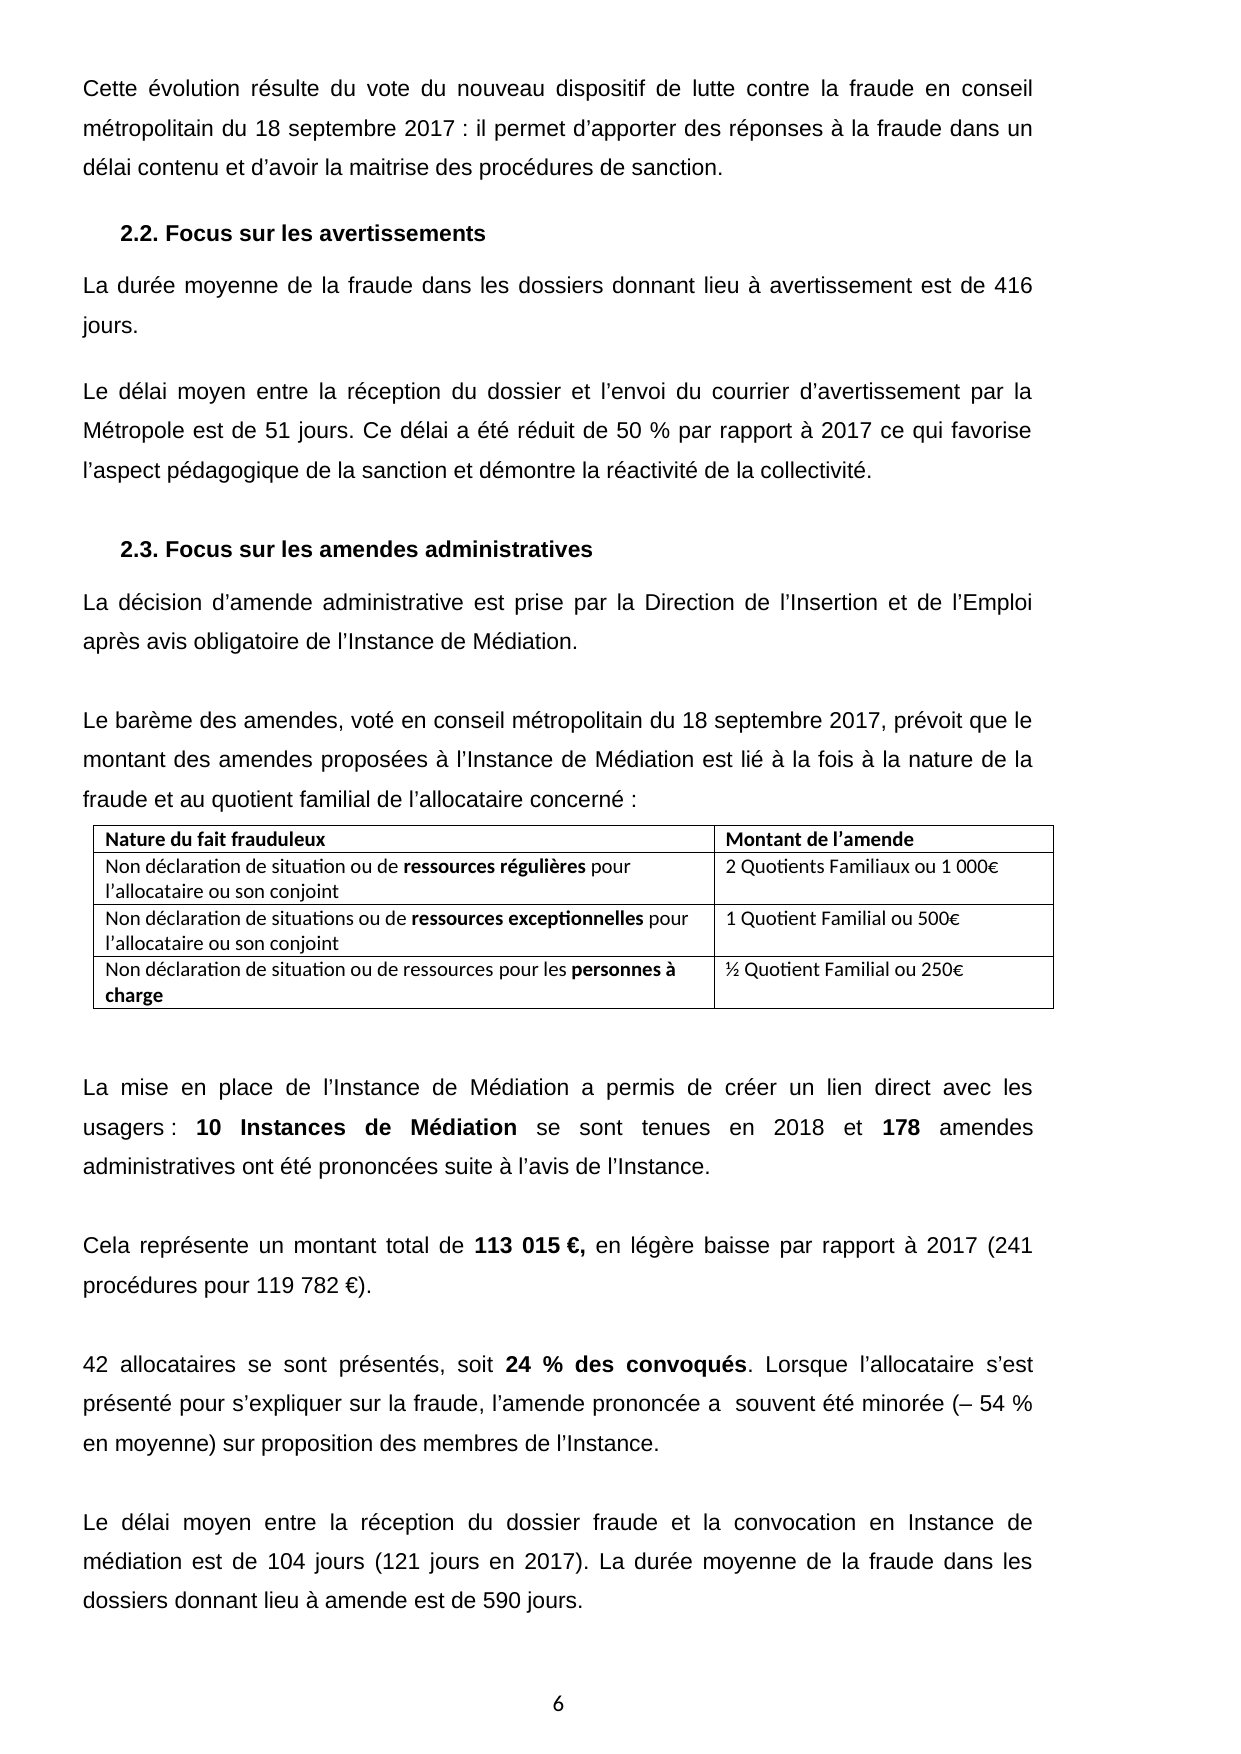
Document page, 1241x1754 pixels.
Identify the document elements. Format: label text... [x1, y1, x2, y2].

text Le délai moyen entre la réception du dossier et l’envoi du courrier d’avertissement par la Métropole est de 51 jours. Ce délai a été réduit de 50 % par rapport à 2017 ce qui favorise l’aspect pédagogique de la sanction et démontre la réactivité de la collectivité. [83, 378, 1033, 483]
text La durée moyenne de la fraude dans les dossiers donnant lieu à avertissement est de 416 jours. [83, 272, 1033, 338]
text Cela représente un montant total de 113 015 €, en légère baisse par rapport à 2017 (241 procédures pour 119 782 €). [83, 1232, 1033, 1298]
table_header Montant de l’amende [715, 826, 1053, 852]
list Focus sur les amendes administratives [120, 536, 1033, 562]
table_cell 2 Quotients Familiaux ou 1 000€ [715, 853, 1053, 904]
list Focus sur les avertissements [120, 220, 1033, 246]
text 42 allocataires se sont présentés, soit 24 % des convoqués. Lorsque l’allocataire s’est présenté pour s’expliquer sur la fraude, l’amende prononcée a souvent été minorée (– 54 % en moyenne) sur proposition des membres de l’Instance. [83, 1351, 1033, 1456]
table_cell 1 Quotient Familial ou 500€ [715, 905, 1053, 956]
text Le délai moyen entre la réception du dossier fraude et la convocation en Instance de médiation est de 104 jours (121 jours en 2017). La durée moyenne de la fraude dans les dossiers donnant lieu à amende est de 590 jours. [83, 1508, 1033, 1614]
table_header Nature du fait frauduleux [94, 826, 714, 852]
table_cell Non déclaration de situation ou de ressources régulières pour l’allocataire ou son conjoint [94, 853, 714, 904]
text La mise en place de l’Instance de Médiation a permis de créer un lien direct avec les usagers : 10 Instances de Médiation se sont tenues en 2018 et 178 amendes administratives ont été prononcées suite à l’avis de l’Instance. [83, 1074, 1033, 1179]
text La décision d’amende administrative est prise par la Direction de l’Insertion et de l’Emploi après avis obligatoire de l’Instance de Médiation. [83, 588, 1033, 654]
table_cell ½ Quotient Familial ou 250€ [715, 957, 1053, 1007]
text Le barème des amendes, voté en conseil métropolitain du 18 septembre 2017, prévoit que le montant des amendes proposées à l’Instance de Médiation est lié à la fois à la nature de la fraude et au quotient familial de l’allocataire concerné : [83, 707, 1033, 812]
table_cell Non déclaration de situations ou de ressources exceptionnelles pour l’allocataire ou son conjoint [94, 905, 714, 956]
table_cell Non déclaration de situation ou de ressources pour les personnes à charge [94, 957, 714, 1007]
text Cette évolution résulte du vote du nouveau dispositif de lutte contre la fraude en conseil métropolitain du 18 septembre 2017 : il permet d’apporter des réponses à la fraude dans un délai contenu et d’avoir la maitrise des procédures de sanction. [83, 75, 1033, 180]
